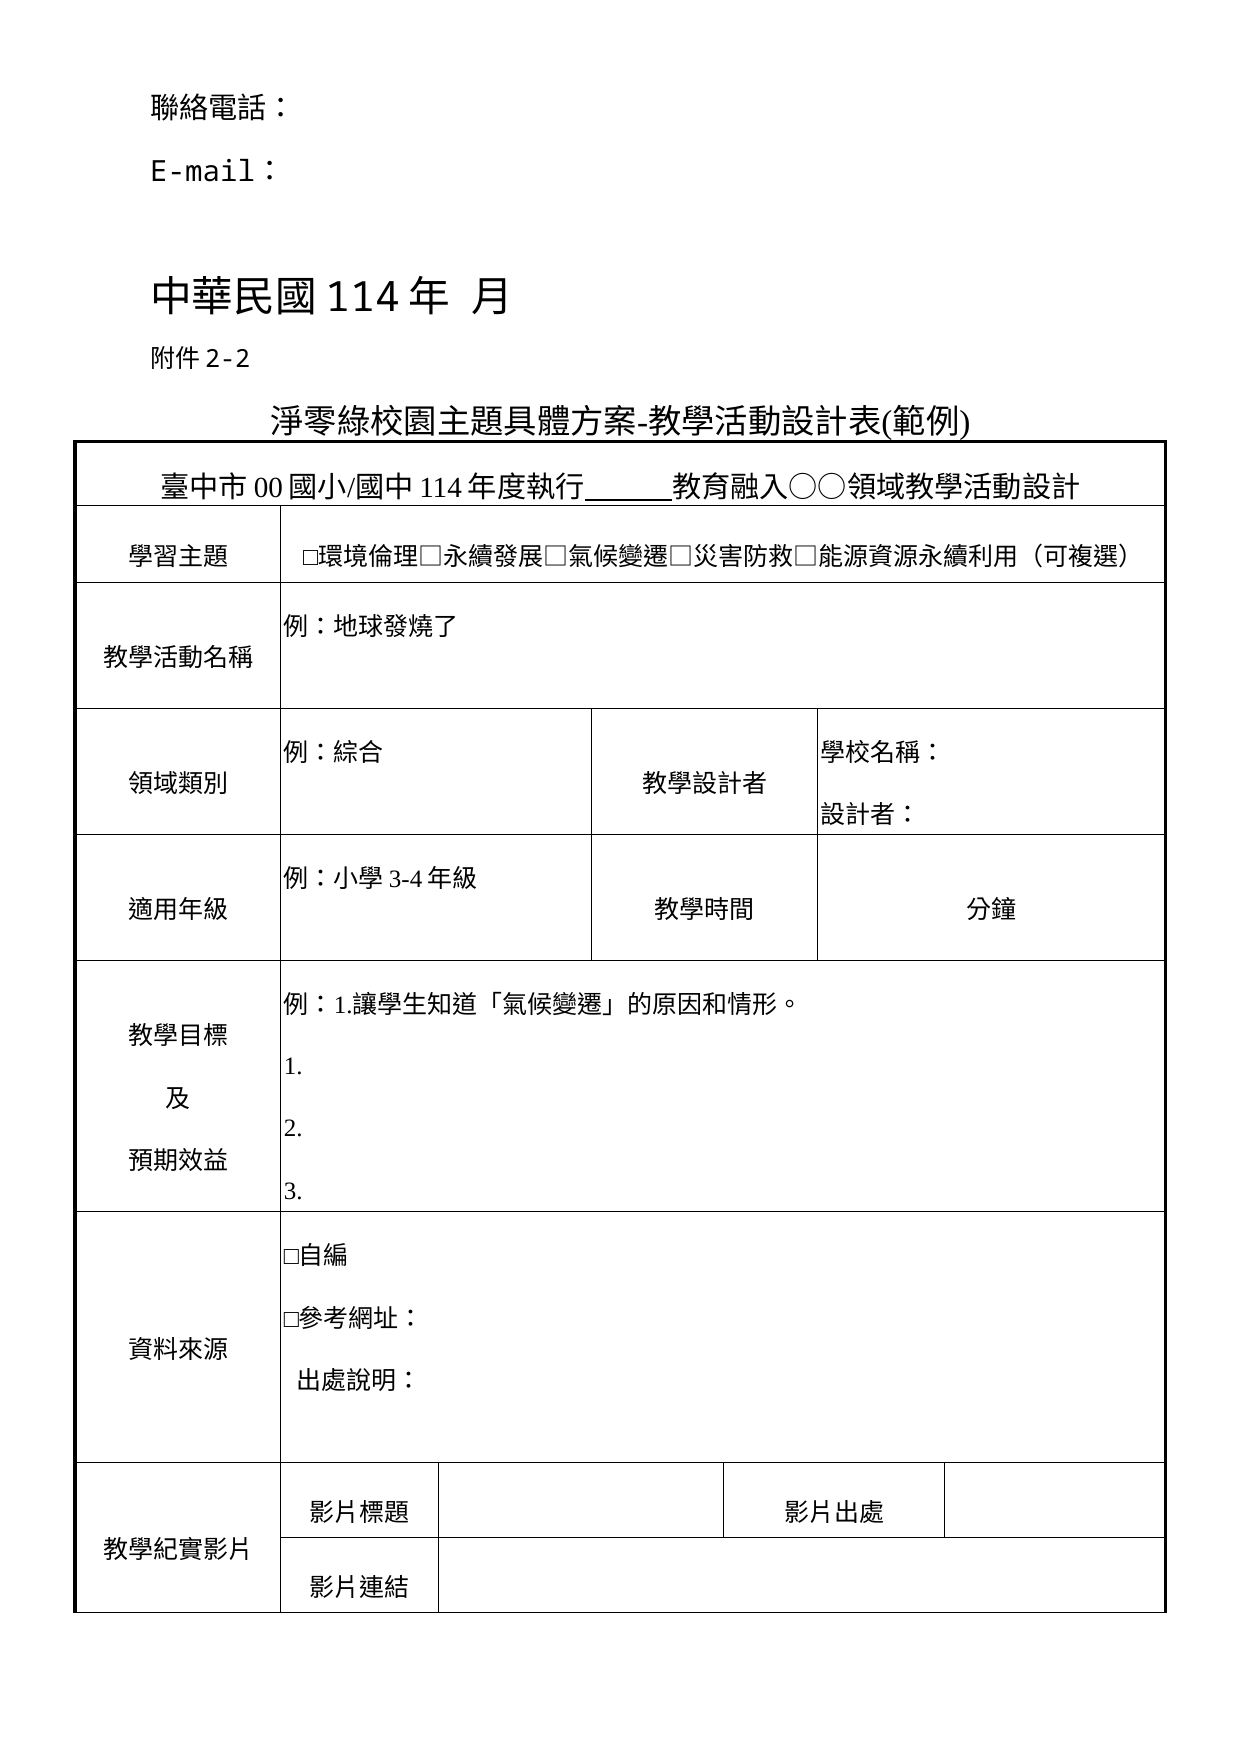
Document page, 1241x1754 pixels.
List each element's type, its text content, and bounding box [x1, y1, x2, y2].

table_cell 領域類別 [77, 709, 280, 834]
table_cell 教學活動名稱 [77, 583, 280, 708]
table_cell □自編 □參考網址： 出處說明： [281, 1212, 1164, 1462]
table_cell 教學目標 及 預期效益 [77, 961, 280, 1211]
table_cell 資料來源 [77, 1212, 280, 1462]
table_cell 教學時間 [592, 835, 817, 960]
table_cell 例：1.讓學生知道「氣候變遷」的原因和情形。 1. 2. 3. [281, 961, 1164, 1211]
table_cell 影片連結 [281, 1538, 438, 1612]
text 聯絡電話： [150, 64, 1165, 127]
table_cell 學習主題 [77, 506, 280, 582]
table_cell 例：小學3-4年級 [281, 835, 591, 960]
table_cell 例：地球發燒了 [281, 583, 1164, 708]
table_cell 適用年級 [77, 835, 280, 960]
text E-mail： [150, 127, 1165, 189]
table_cell 教學設計者 [592, 709, 817, 834]
text 中華民國114年 月 [150, 252, 1165, 314]
table_cell 分鐘 [818, 835, 1164, 960]
table_header 臺中市00國小/國中114年度執行 教育融入○○領域教學活動設計 [77, 443, 1164, 505]
table_cell 例：綜合 [281, 709, 591, 834]
text 附件2-2 [150, 314, 1165, 377]
table_cell 影片標題 [281, 1463, 438, 1537]
table_cell [945, 1463, 1164, 1537]
table_cell [439, 1463, 723, 1537]
text 淨零綠校園主題具體方案-教學活動設計表(範例) [75, 377, 1165, 439]
table_cell 影片出處 [724, 1463, 944, 1537]
table_cell [439, 1538, 1164, 1612]
table_cell 學校名稱： 設計者： [818, 709, 1164, 834]
table_cell 教學紀實影片 [77, 1463, 280, 1612]
table_cell □環境倫理□永續發展□氣候變遷□災害防救□能源資源永續利用（可複選） [281, 506, 1164, 582]
